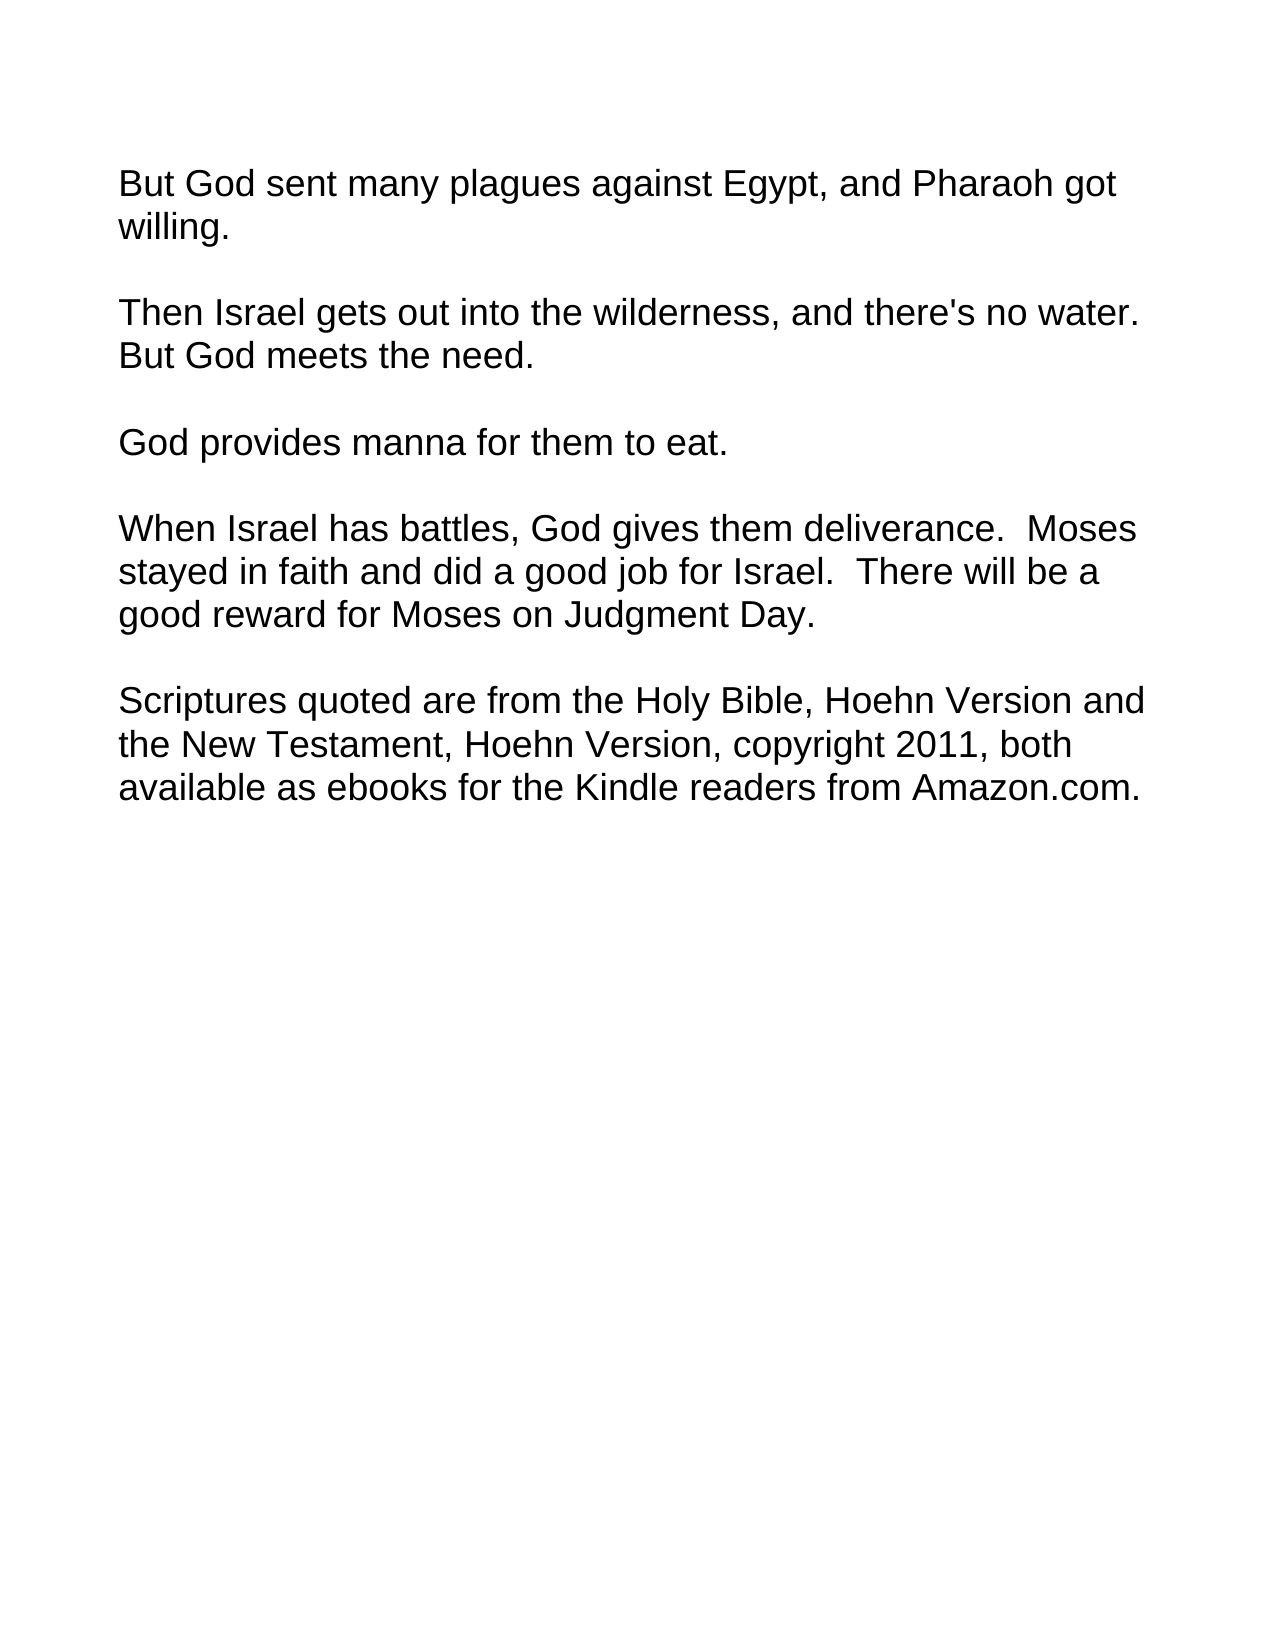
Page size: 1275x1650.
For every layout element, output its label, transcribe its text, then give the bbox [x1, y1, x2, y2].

text Then Israel gets out into the wilderness, and there's no water. But God meets the need. [118, 291, 1157, 377]
text Scriptures quoted are from the Holy Bible, Hoehn Version and the New Testament, Hoehn Version, copyright 2011, both available as ebooks for the Kindle readers from Amazon.com. [118, 679, 1157, 808]
text But God sent many plagues against Egypt, and Pharaoh got willing. [118, 161, 1157, 247]
text God provides manna for them to eat. [118, 420, 1157, 463]
text When Israel has battles, God gives them deliverance. Moses stayed in faith and did a good job for Israel. There will be a good reward for Moses on Judgment Day. [118, 506, 1157, 636]
